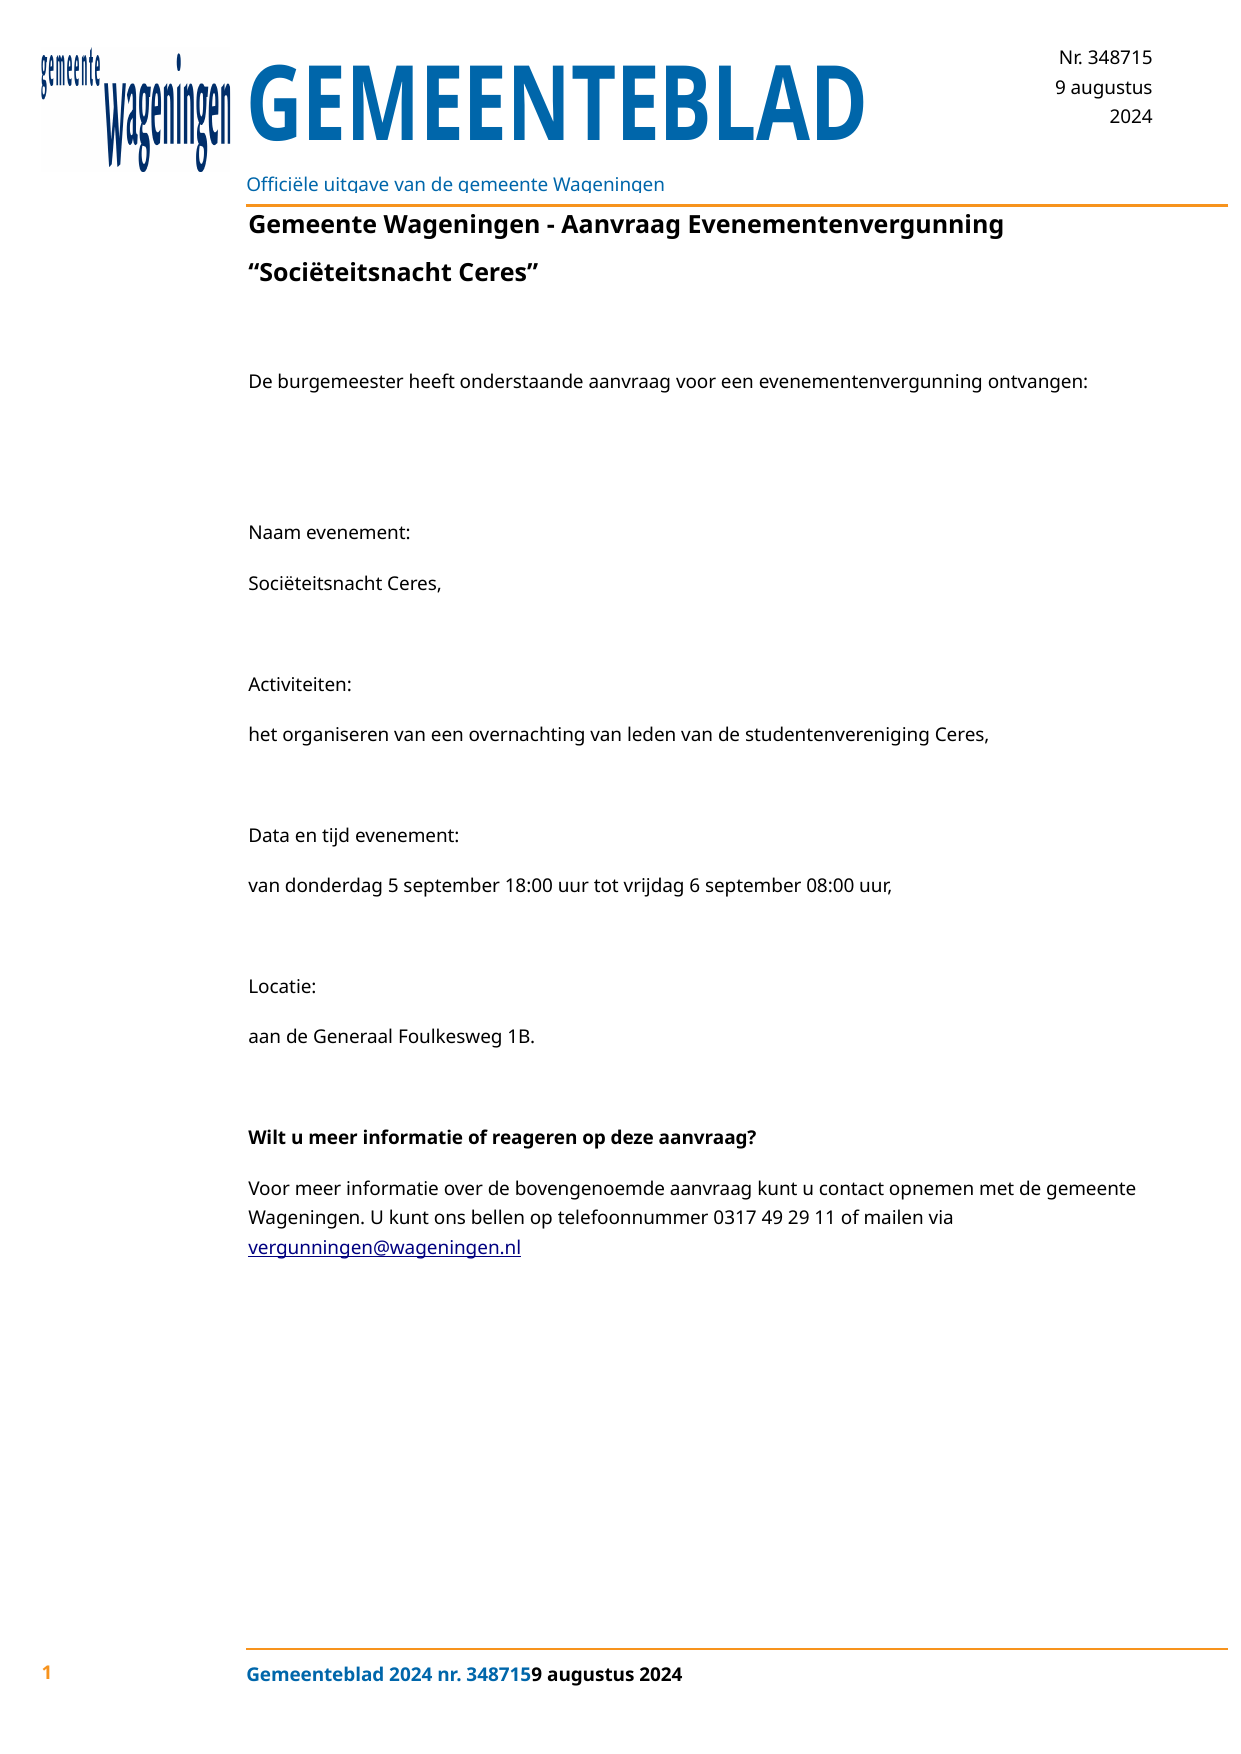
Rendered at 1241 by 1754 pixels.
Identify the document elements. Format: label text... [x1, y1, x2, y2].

text Wilt u meer informatie of reageren op deze aanvraag? [248, 1124, 1152, 1150]
text Sociëteitsnacht Ceres, [248, 570, 1152, 596]
text Naam evenement: [248, 519, 1152, 545]
text Data en tijd evenement: [248, 822, 1152, 848]
text Gemeente Wageningen - Aanvraag Evenementenvergunning “Sociëteitsnacht Ceres” [248, 207, 1152, 288]
picture [41, 47, 231, 172]
text Locatie: [248, 973, 1152, 999]
text De burgemeester heeft onderstaande aanvraag voor een evenementenvergunning ontvangen: [248, 368, 1152, 394]
text van donderdag 5 september 18:00 uur tot vrijdag 6 september 08:00 uur, [248, 872, 1152, 898]
text aan de Generaal Foulkesweg 1B. [248, 1024, 1152, 1049]
text Activiteiten: [248, 671, 1152, 697]
text Voor meer informatie over de bovengenoemde aanvraag kunt u contact opnemen met de gemeente Wageningen. U kunt ons bellen op telefoonnummer 0317 49 29 11 of mailen via vergunningen@wageningen.nl [248, 1175, 1152, 1260]
text het organiseren van een overnachting van leden van de studentenvereniging Ceres, [248, 721, 1152, 747]
